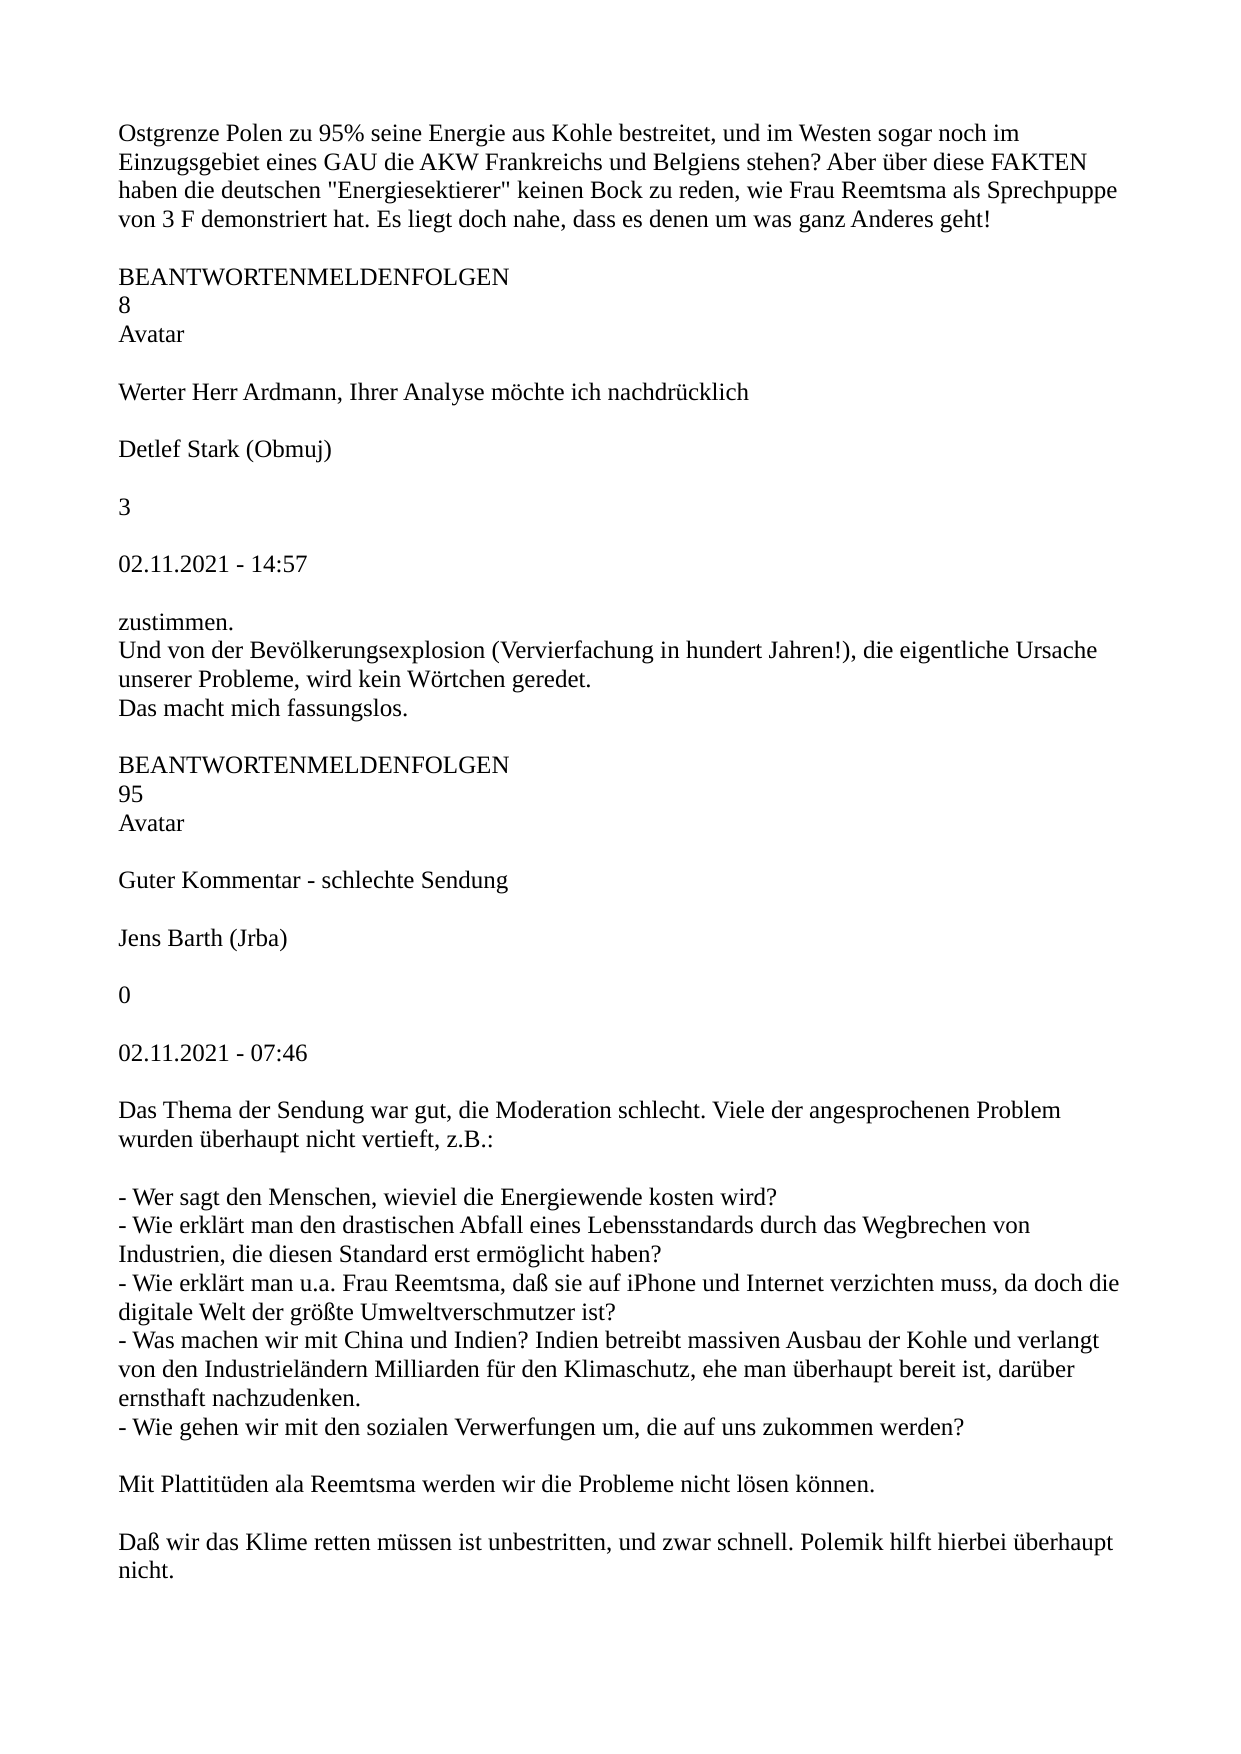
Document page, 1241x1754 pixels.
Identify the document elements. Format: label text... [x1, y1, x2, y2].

text BEANTWORTENMELDENFOLGEN [118, 262, 1122, 291]
text Ostgrenze Polen zu 95% seine Energie aus Kohle bestreitet, und im Westen sogar noch im Einzugsgebiet eines GAU die AKW Frankreichs und Belgiens stehen? Aber über diese FAKTEN haben die deutschen "Energiesektierer" keinen Bock zu reden, wie Frau Reemtsma als Sprechpuppe von 3 F demonstriert hat. Es liegt doch nahe, dass es denen um was ganz Anderes geht! [118, 118, 1122, 233]
text Guter Kommentar - schlechte Sendung [118, 866, 1122, 894]
text - Wie erklärt man u.a. Frau Reemtsma, daß sie auf iPhone und Internet verzichten muss, da doch die digitale Welt der größte Umweltverschmutzer ist? [118, 1268, 1122, 1326]
text 8 [118, 291, 1122, 319]
text Das macht mich fassungslos. [118, 693, 1122, 722]
text Daß wir das Klime retten müssen ist unbestritten, und zwar schnell. Polemik hilft hierbei überhaupt nicht. [118, 1527, 1122, 1584]
text 02.11.2021 - 14:57 [118, 549, 1122, 578]
text Werter Herr Ardmann, Ihrer Analyse möchte ich nachdrücklich [118, 377, 1122, 406]
text Das Thema der Sendung war gut, die Moderation schlecht. Viele der angesprochenen Problem wurden überhaupt nicht vertieft, z.B.: [118, 1096, 1122, 1153]
text - Wie gehen wir mit den sozialen Verwerfungen um, die auf uns zukommen werden? [118, 1412, 1122, 1441]
text Detlef Stark (Obmuj) [118, 434, 1122, 463]
text - Wer sagt den Menschen, wieviel die Energiewende kosten wird? [118, 1182, 1122, 1211]
text 3 [118, 492, 1122, 521]
text Und von der Bevölkerungsexplosion (Vervierfachung in hundert Jahren!), die eigentliche Ursache unserer Probleme, wird kein Wörtchen geredet. [118, 636, 1122, 693]
text 0 [118, 981, 1122, 1009]
text Avatar [118, 319, 1122, 348]
text Avatar [118, 808, 1122, 837]
text Mit Plattitüden ala Reemtsma werden wir die Probleme nicht lösen können. [118, 1469, 1122, 1498]
text BEANTWORTENMELDENFOLGEN [118, 751, 1122, 779]
text - Was machen wir mit China und Indien? Indien betreibt massiven Ausbau der Kohle und verlangt von den Industrieländern Milliarden für den Klimaschutz, ehe man überhaupt bereit ist, darüber ernsthaft nachzudenken. [118, 1326, 1122, 1412]
text Jens Barth (Jrba) [118, 923, 1122, 952]
text zustimmen. [118, 607, 1122, 636]
text 02.11.2021 - 07:46 [118, 1038, 1122, 1067]
text 95 [118, 779, 1122, 808]
text - Wie erklärt man den drastischen Abfall eines Lebensstandards durch das Wegbrechen von Industrien, die diesen Standard erst ermöglicht haben? [118, 1211, 1122, 1268]
